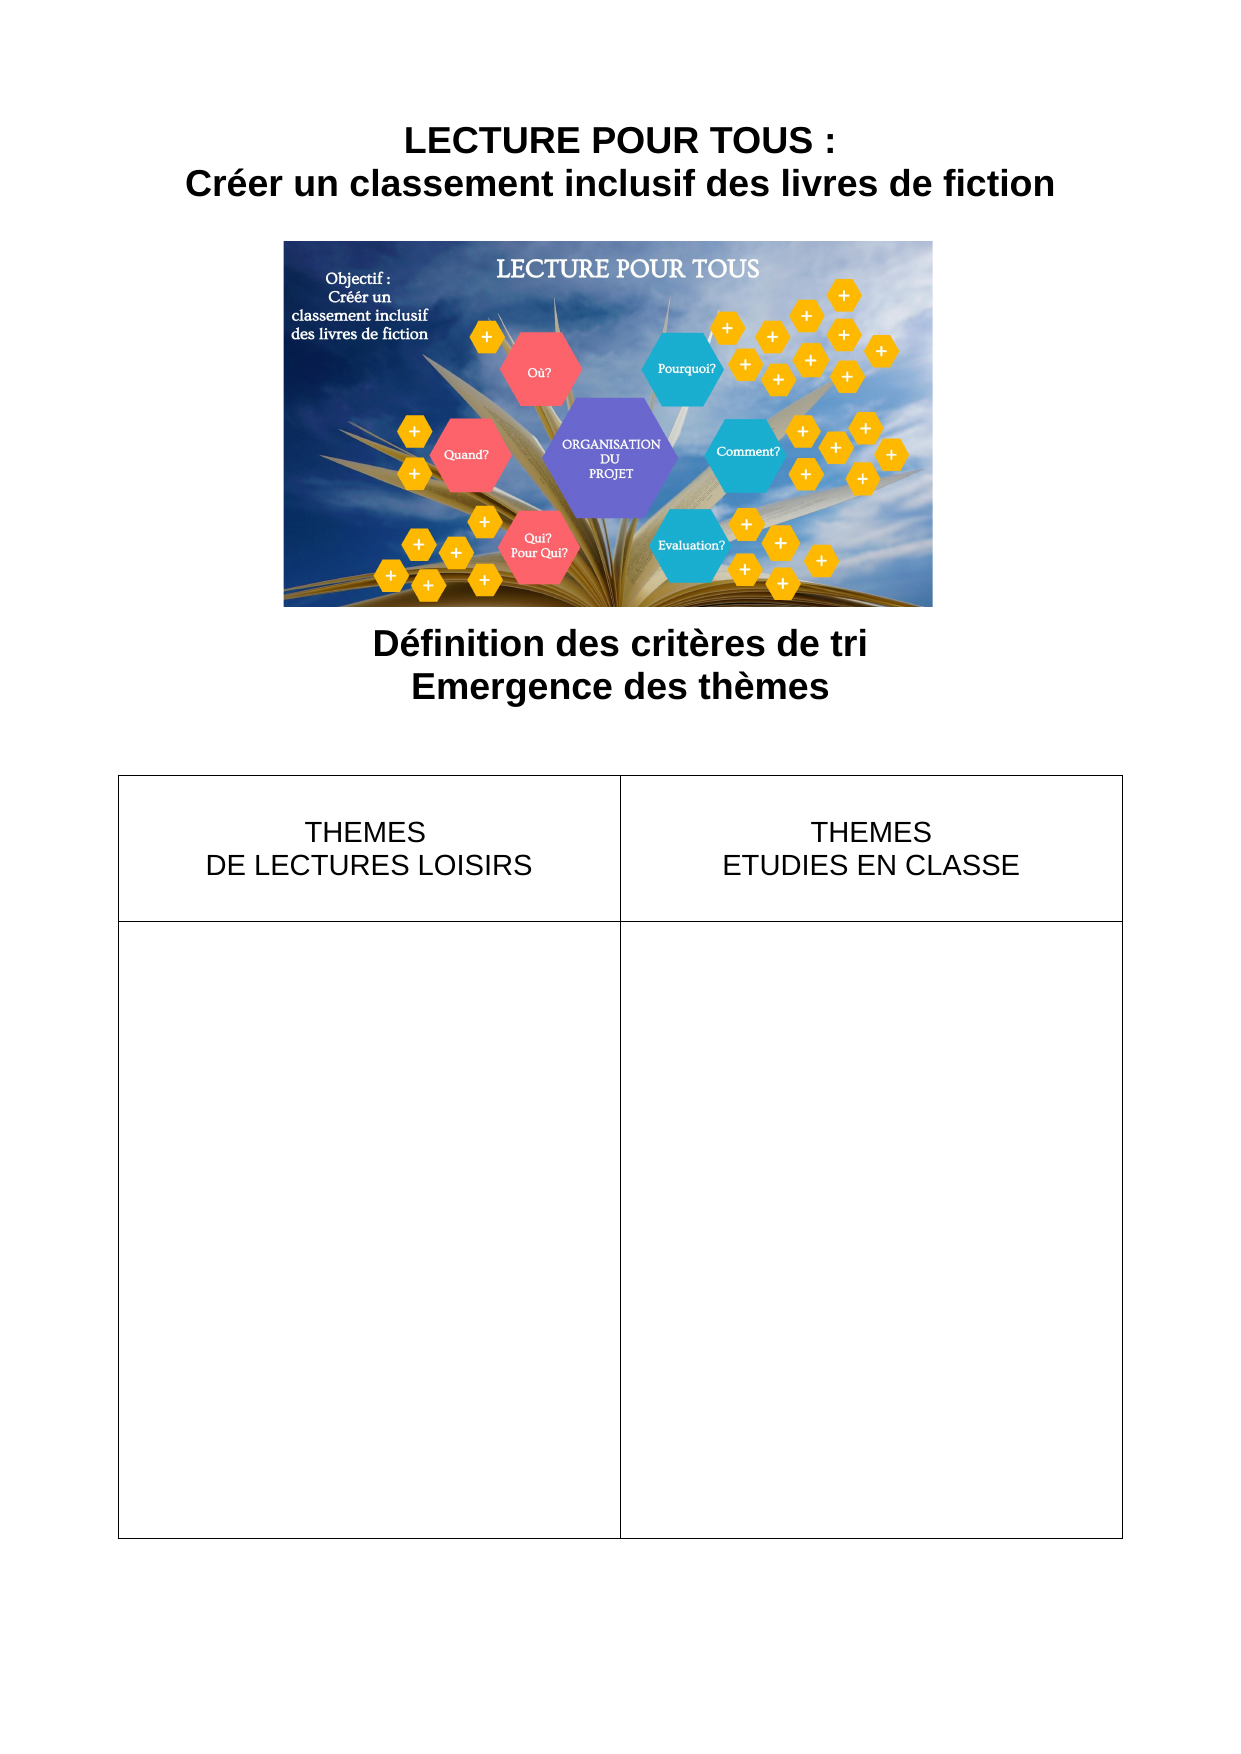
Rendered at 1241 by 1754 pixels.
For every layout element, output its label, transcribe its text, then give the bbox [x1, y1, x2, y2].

table_header THEMES DE LECTURES LOISIRS [119, 776, 620, 921]
text Emergence des thèmes [118, 664, 1122, 707]
text Définition des critères de tri [118, 621, 1122, 664]
table_header THEMES ETUDIES EN CLASSE [621, 776, 1122, 921]
table_cell [621, 922, 1122, 1537]
text LECTURE POUR TOUS : [118, 118, 1122, 161]
text Créer un classement inclusif des livres de fiction [118, 161, 1122, 204]
table_cell [119, 922, 620, 1537]
